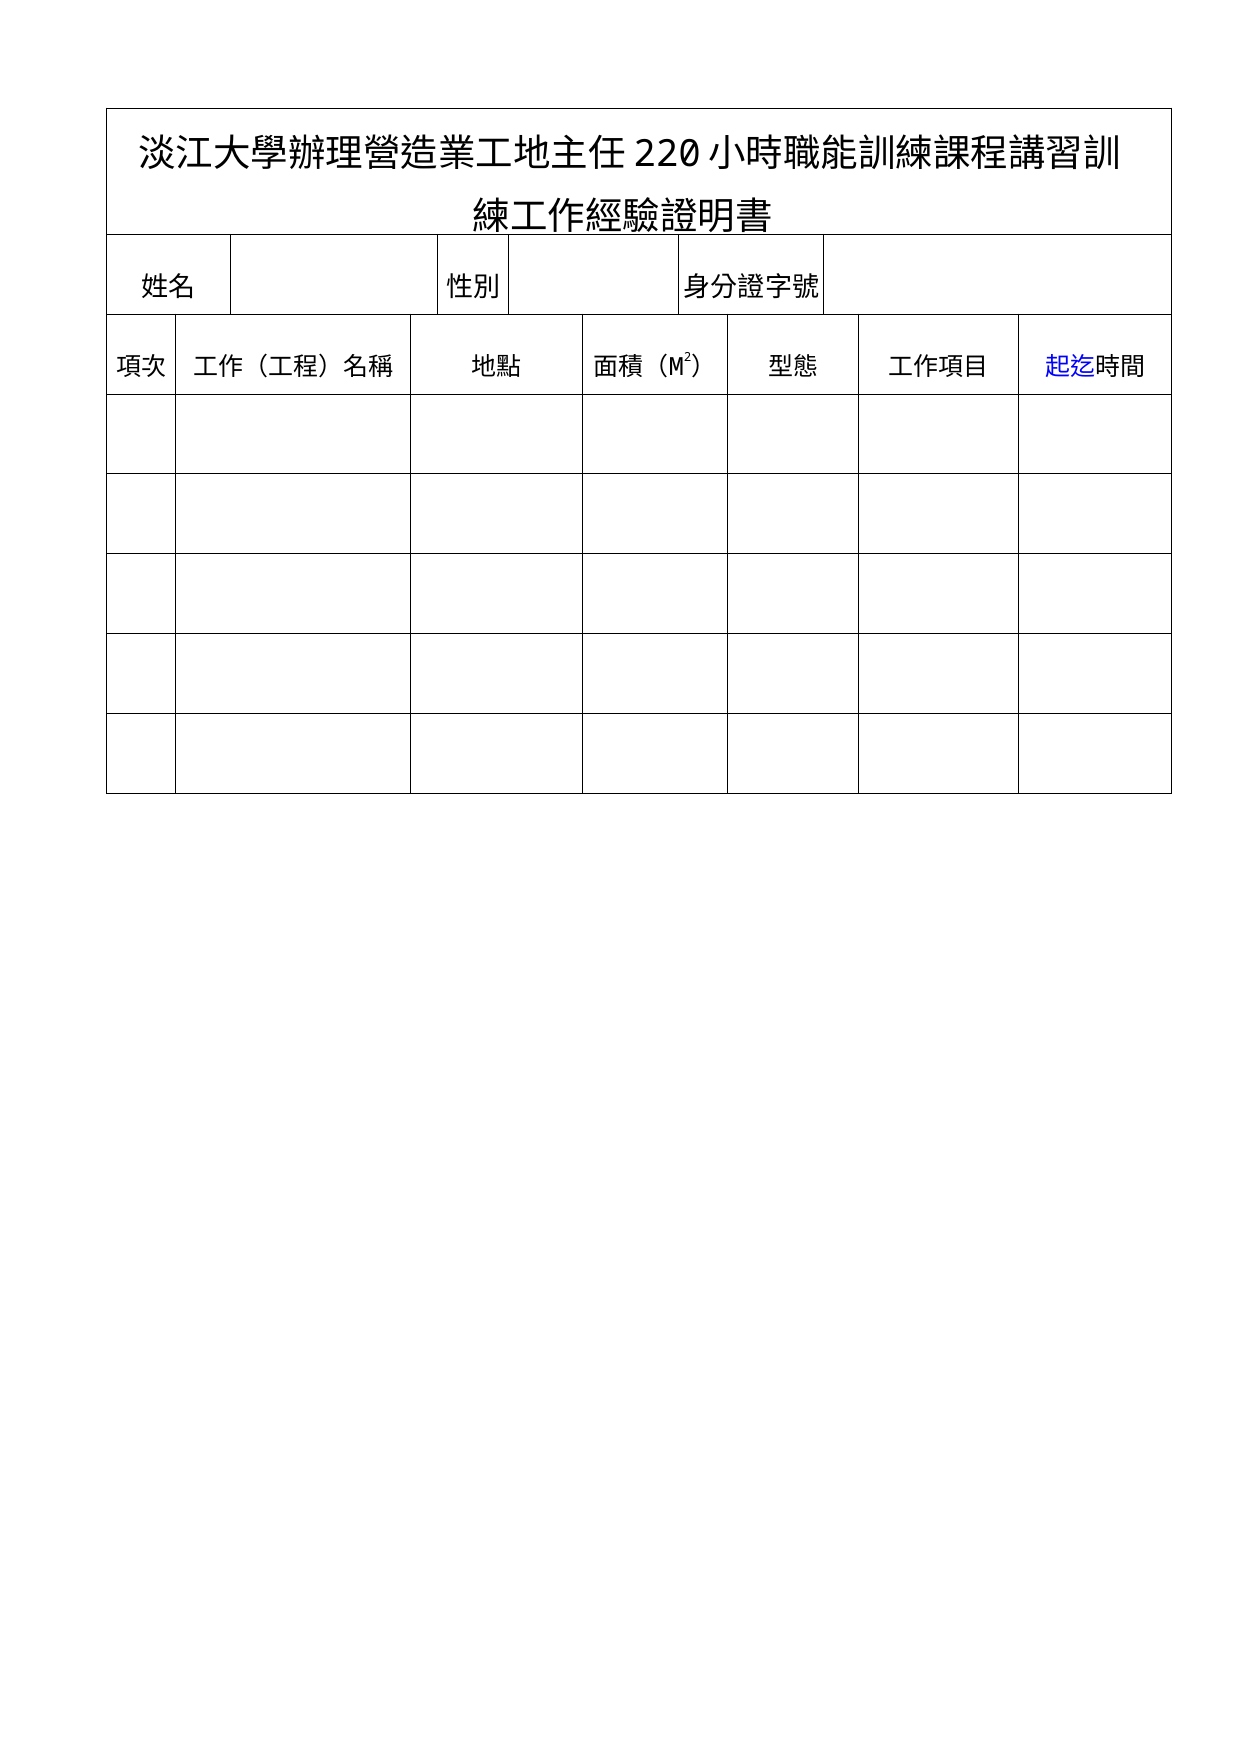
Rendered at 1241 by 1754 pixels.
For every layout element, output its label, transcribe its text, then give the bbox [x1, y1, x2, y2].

table_cell [859, 634, 1018, 713]
table_cell [583, 395, 727, 473]
table_cell [1019, 395, 1171, 473]
table_cell [411, 395, 582, 473]
table_cell [728, 395, 858, 473]
table_cell [509, 235, 678, 313]
table_cell [1019, 634, 1171, 713]
table_header 淡江大學辦理營造業工地主任220小時職能訓練課程講習訓練工作經驗證明書 [107, 109, 1171, 234]
table_cell [583, 474, 727, 553]
table_cell [728, 634, 858, 713]
table_cell [1019, 714, 1171, 793]
table_cell [583, 634, 727, 713]
table_cell [1019, 474, 1171, 553]
table_cell [583, 714, 727, 793]
table_cell [859, 474, 1018, 553]
table_cell 項次 [107, 315, 175, 393]
table_cell [859, 554, 1018, 633]
table_cell [107, 554, 175, 633]
table_cell 工作項目 [859, 315, 1018, 393]
table_cell [728, 554, 858, 633]
table_cell [411, 714, 582, 793]
table_cell [1019, 554, 1171, 633]
table_cell [859, 714, 1018, 793]
table_cell [583, 554, 727, 633]
table_cell [728, 714, 858, 793]
table_cell [411, 474, 582, 553]
table_cell 工作（工程）名稱 [176, 315, 410, 393]
table_cell [728, 474, 858, 553]
table_cell [107, 395, 175, 473]
table_cell [411, 634, 582, 713]
table_cell [859, 395, 1018, 473]
table_cell 起迄時間 [1019, 315, 1171, 393]
table_cell 身分證字號 [679, 235, 823, 313]
table_cell [107, 714, 175, 793]
table_cell [176, 554, 410, 633]
table_cell [107, 474, 175, 553]
table_cell [231, 235, 437, 313]
table_cell [411, 554, 582, 633]
table_cell [176, 474, 410, 553]
table_cell 型態 [728, 315, 858, 393]
table_cell [176, 634, 410, 713]
table_cell 地點 [411, 315, 582, 393]
table_cell [176, 714, 410, 793]
table_cell [824, 235, 1171, 313]
table_cell [176, 395, 410, 473]
table_cell 面積（M2） [583, 315, 727, 393]
table_cell 姓名 [107, 235, 230, 313]
table_cell [107, 634, 175, 713]
table_cell 性別 [438, 235, 508, 313]
